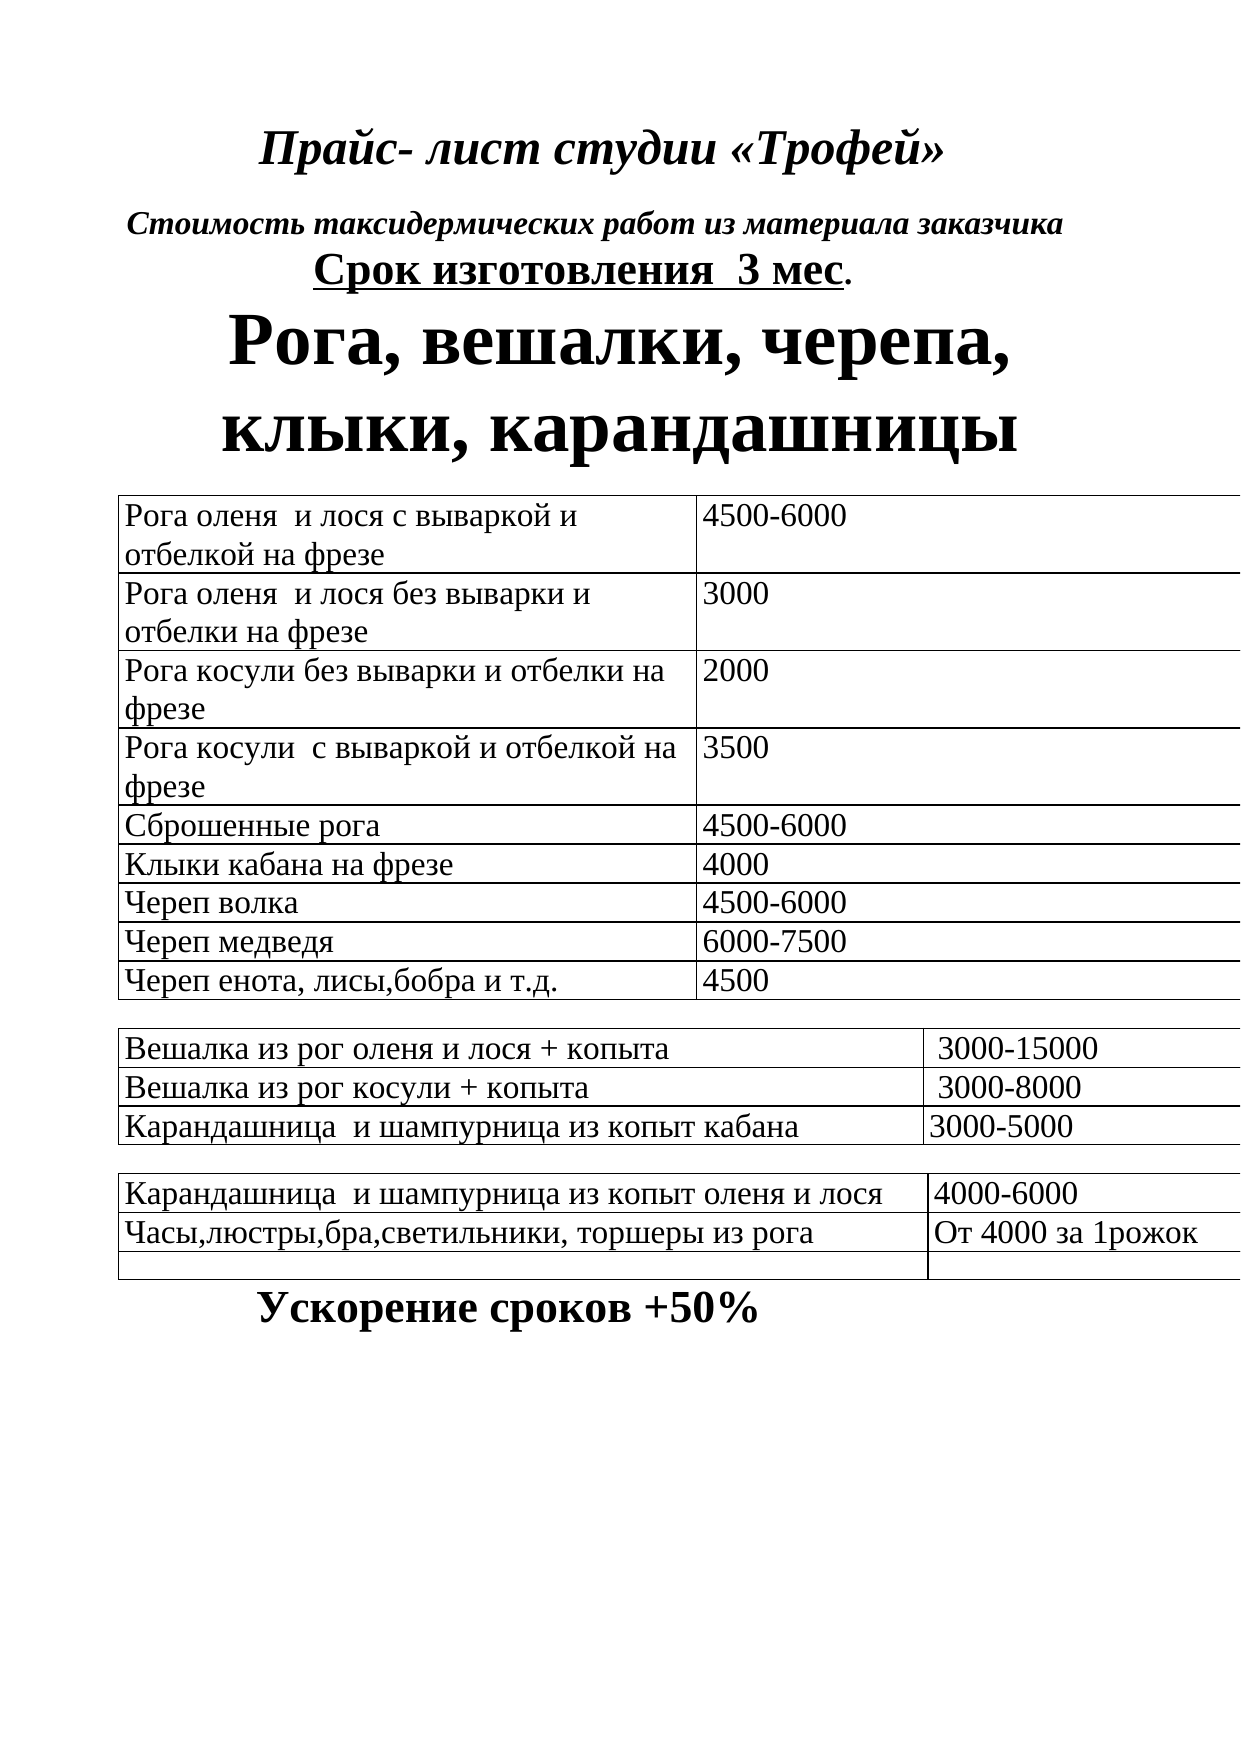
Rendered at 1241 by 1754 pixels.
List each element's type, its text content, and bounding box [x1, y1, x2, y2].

table_cell [929, 1252, 1240, 1279]
table_cell От 4000 за 1рожок [929, 1213, 1240, 1251]
table_cell Рога оленя и лося без выварки и отбелки на фрезе [119, 574, 696, 650]
text Срок изготовления 3 мес. [118, 242, 1122, 295]
table_cell [119, 1252, 927, 1279]
table_cell 3000 [697, 574, 1240, 650]
table_header Вешалка из рог оленя и лося + копыта [119, 1029, 923, 1067]
table_cell Часы,люстры,бра,светильники, торшеры из рога [119, 1213, 927, 1251]
table_cell 6000-7500 [697, 923, 1240, 960]
table_cell 3000-5000 [924, 1107, 1240, 1144]
text Ускорение сроков +50% [118, 1280, 1122, 1333]
table_cell Карандашница и шампурница из копыт кабана [119, 1107, 923, 1144]
table_cell Рога косули без выварки и отбелки на фрезе [119, 651, 696, 727]
table_header 4500-6000 [697, 496, 1240, 572]
table_cell 4500-6000 [697, 884, 1240, 921]
table_cell 4000 [697, 845, 1240, 882]
table_cell 4500-6000 [697, 806, 1240, 843]
text Стоимость таксидермических работ из материала заказчика [118, 204, 1122, 242]
table_cell Сброшенные рога [119, 806, 696, 843]
table_cell 3500 [697, 729, 1240, 804]
table_cell Клыки кабана на фрезе [119, 845, 696, 882]
table_header 3000-15000 [924, 1029, 1240, 1067]
table_cell 2000 [697, 651, 1240, 727]
table_cell 4500 [697, 962, 1240, 999]
text Прайс- лист студии «Трофей» [118, 118, 1122, 176]
table_header 4000-6000 [929, 1174, 1240, 1212]
table_cell Череп волка [119, 884, 696, 921]
table_cell Вешалка из рог косули + копыта [119, 1068, 923, 1105]
table_cell Череп енота, лисы,бобра и т.д. [119, 962, 696, 999]
table_header Рога оленя и лося с вываркой и отбелкой на фрезе [119, 496, 696, 572]
table_cell 3000-8000 [924, 1068, 1240, 1105]
text Рога, вешалки, черепа, клыки, карандашницы [118, 295, 1122, 467]
table_cell Рога косули с вываркой и отбелкой на фрезе [119, 729, 696, 804]
table_header Карандашница и шампурница из копыт оленя и лося [119, 1174, 927, 1212]
table_cell Череп медведя [119, 923, 696, 960]
